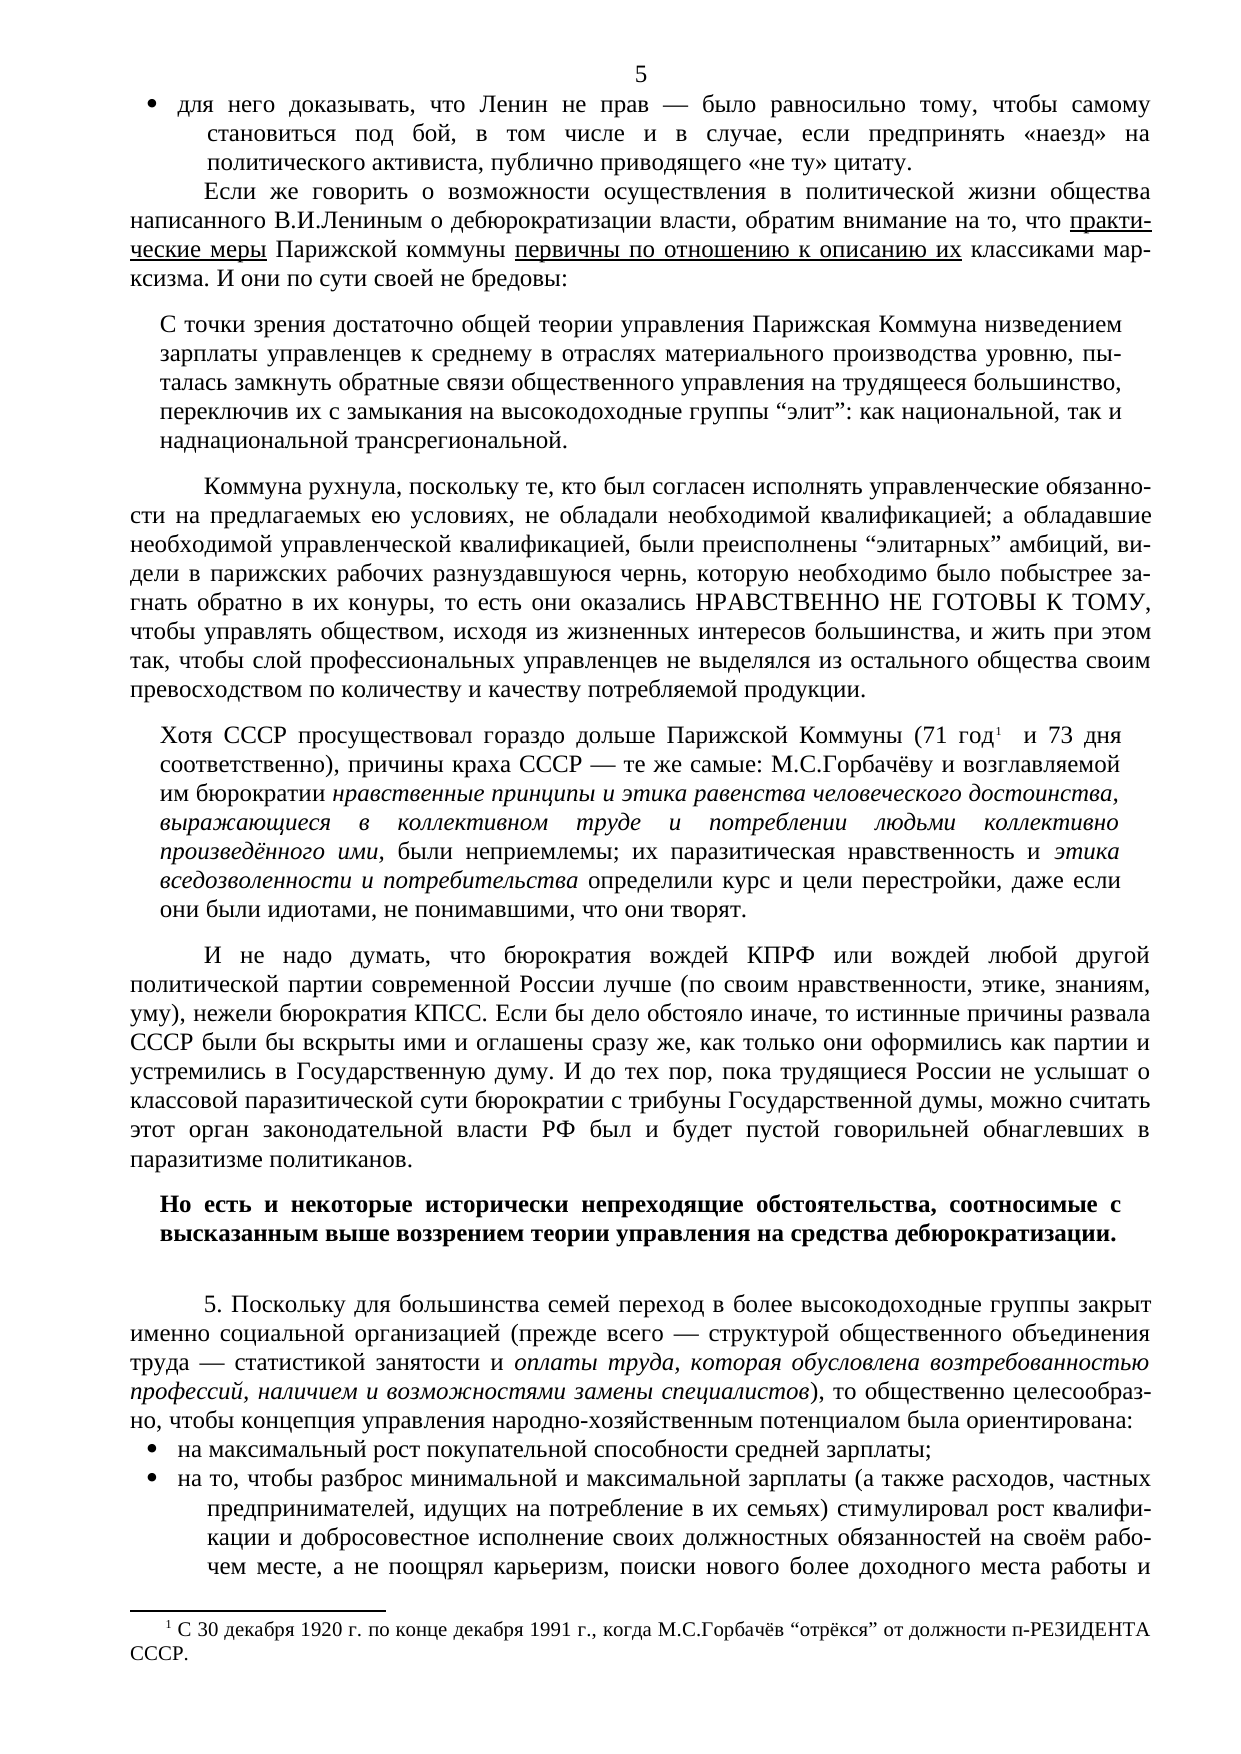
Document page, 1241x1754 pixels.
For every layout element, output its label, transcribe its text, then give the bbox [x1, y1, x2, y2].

text 5. По­сколь­ку для боль­шин­ст­ва се­мей пе­ре­ход в бо­лее вы­со­ко­до­ход­ные груп­пы за­крыт именно социальной организацией (прежде всего — структурой общественного объединения труда — статистикой занятости и оплаты труда, которая обусловлена возтребованностью профессий, наличием и возможностями замены специалистов), то об­ще­ст­вен­но це­ле­со­об­раз­но, что­бы кон­цеп­ция управ­ле­ния на­род­но-хо­зяй­ст­вен­ным по­тен­циа­лом бы­ла ори­ен­ти­ро­ва­на: [130, 1289, 1152, 1434]
text С 30 декабря 1920 г. по конце декабря 1991 г., когда М.С.Горбачёв “отрёкся” от должности п-РЕЗИДЕНТА СССР. [130, 1617, 1152, 1665]
text Хотя СССР просуществовал гораздо дольше Парижской Коммуны (71 год и 73 дня соответственно), причины краха СССР — те же самые: М.С.Горбачёву и возглавляемой им бюрократии нравственные принципы и этика равенства человеческого достоинства, выражающиеся в коллективном труде и потреблении людьми коллективно произведённого ими, были неприемлемы; их паразитическая нравственность и этика вседозволенности и потребительства определили курс и цели перестройки, даже если они были идиотами, не понимавшими, что они творят. [159, 720, 1122, 923]
text И не надо думать, что бюрократия вождей КПРФ или вождей любой другой политической партии современной России лучше (по своим нравственности, этике, знаниям, уму), нежели бюрократия КПСС. Если бы дело обстояло иначе, то истинные причины развала СССР были бы вскрыты ими и оглашены сразу же, как только они оформились как партии и устремились в Государственную думу. И до тех пор, пока трудящиеся России не услышат о классовой паразитической сути бюрократии с трибуны Государственной думы, можно считать этот орган законодательной власти РФ был и будет пустой говорильней обнаглевших в паразитизме политиканов. [130, 940, 1152, 1172]
list на то, что­бы раз­брос ми­ни­маль­ной и мак­си­маль­ной зар­пла­ты (а также расходов, частных предпринимателей, идущих на потребление в их семьях) сти­му­ли­ро­вал рост ква­ли­фи­ка­ции и доб­ро­со­ве­ст­ное ис­пол­не­ние сво­их долж­но­ст­ных обя­зан­но­стей на своём ра­бо­чем мес­те, а не по­ощ­рял карь­е­ризм, поиски нового более доходного места работы и [148, 1463, 1152, 1579]
text Но есть и некоторые исторически непреходящие обстоятельства, соотносимые с высказанным выше воззрением теории управления на средства дебюрократизации. [159, 1189, 1122, 1247]
text С точ­ки зре­ния достаточно об­щей тео­рии управ­ле­ния Па­риж­ская Ком­му­на низ­ве­де­ни­ем зар­пла­ты управ­лен­цев к сред­не­му в от­рас­лях ма­те­ри­аль­но­го про­из­вод­ст­ва уров­ню, пы­та­лась замк­нуть об­рат­ные свя­зи об­ще­ст­вен­но­го управ­ле­ния на тру­дя­щее­ся боль­шин­ст­во, пе­ре­клю­чив их с за­мы­ка­ния на вы­со­ко­до­ход­ные груп­пы “элит”: как на­цио­наль­ной, так и над­на­цио­наль­ной трансрегиональной. [159, 309, 1122, 454]
text Если же говорить о возможности осуществления в политической жизни общества написанного В.И.Лениным о дебюрократизации власти, об­ра­тим вни­ма­ние на то, что прак­ти­че­ские ме­ры Па­риж­ской ком­му­ны пер­вич­ны по от­но­ше­нию к опи­са­нию их клас­си­ка­ми мар­ксиз­ма. И они по сути своей не бредовы: [130, 176, 1152, 292]
list на мак­си­маль­ный рост по­ку­па­тель­ной спо­соб­но­сти сред­ней зар­пла­ты; [148, 1434, 1152, 1463]
text Ком­му­на рух­ну­ла, по­сколь­ку те, кто был со­гла­сен ис­пол­нять управ­лен­че­ские обя­зан­но­сти на пред­ла­гае­мых ею ус­ло­ви­ях, не об­ла­да­ли не­об­хо­ди­мой ква­ли­фи­ка­ци­ей; а об­ла­дав­шие не­об­хо­ди­мой управ­лен­че­ской ква­ли­фи­ка­ци­ей, бы­ли пре­ис­пол­не­ны “эли­тар­ных” ам­би­ций, ви­де­ли в па­риж­ских ра­бо­чих раз­нуз­дав­шую­ся чернь, ко­то­рую не­об­хо­ди­мо было побы­ст­рее за­гнать обратно в их ко­ну­ры, то есть они ока­за­лись НРАВ­СТ­ВЕН­НО НЕ ГО­ТО­ВЫ К ТО­МУ, что­бы управ­лять об­ще­ст­вом, ис­хо­дя из жиз­нен­ных ин­те­ре­сов боль­шин­ст­ва, и жить при этом так, чтобы слой профессиональных управленцев не выделялся из остального общества своим превосходством по количеству и качеству потребляемой продукции. [130, 471, 1152, 703]
list для него доказывать, что Ленин не прав — было равносильно тому, чтобы самому становиться под бой, в том числе и в случае, если предпринять «наезд» на политического активиста, публично приводящего «не ту» цитату. [148, 89, 1152, 176]
